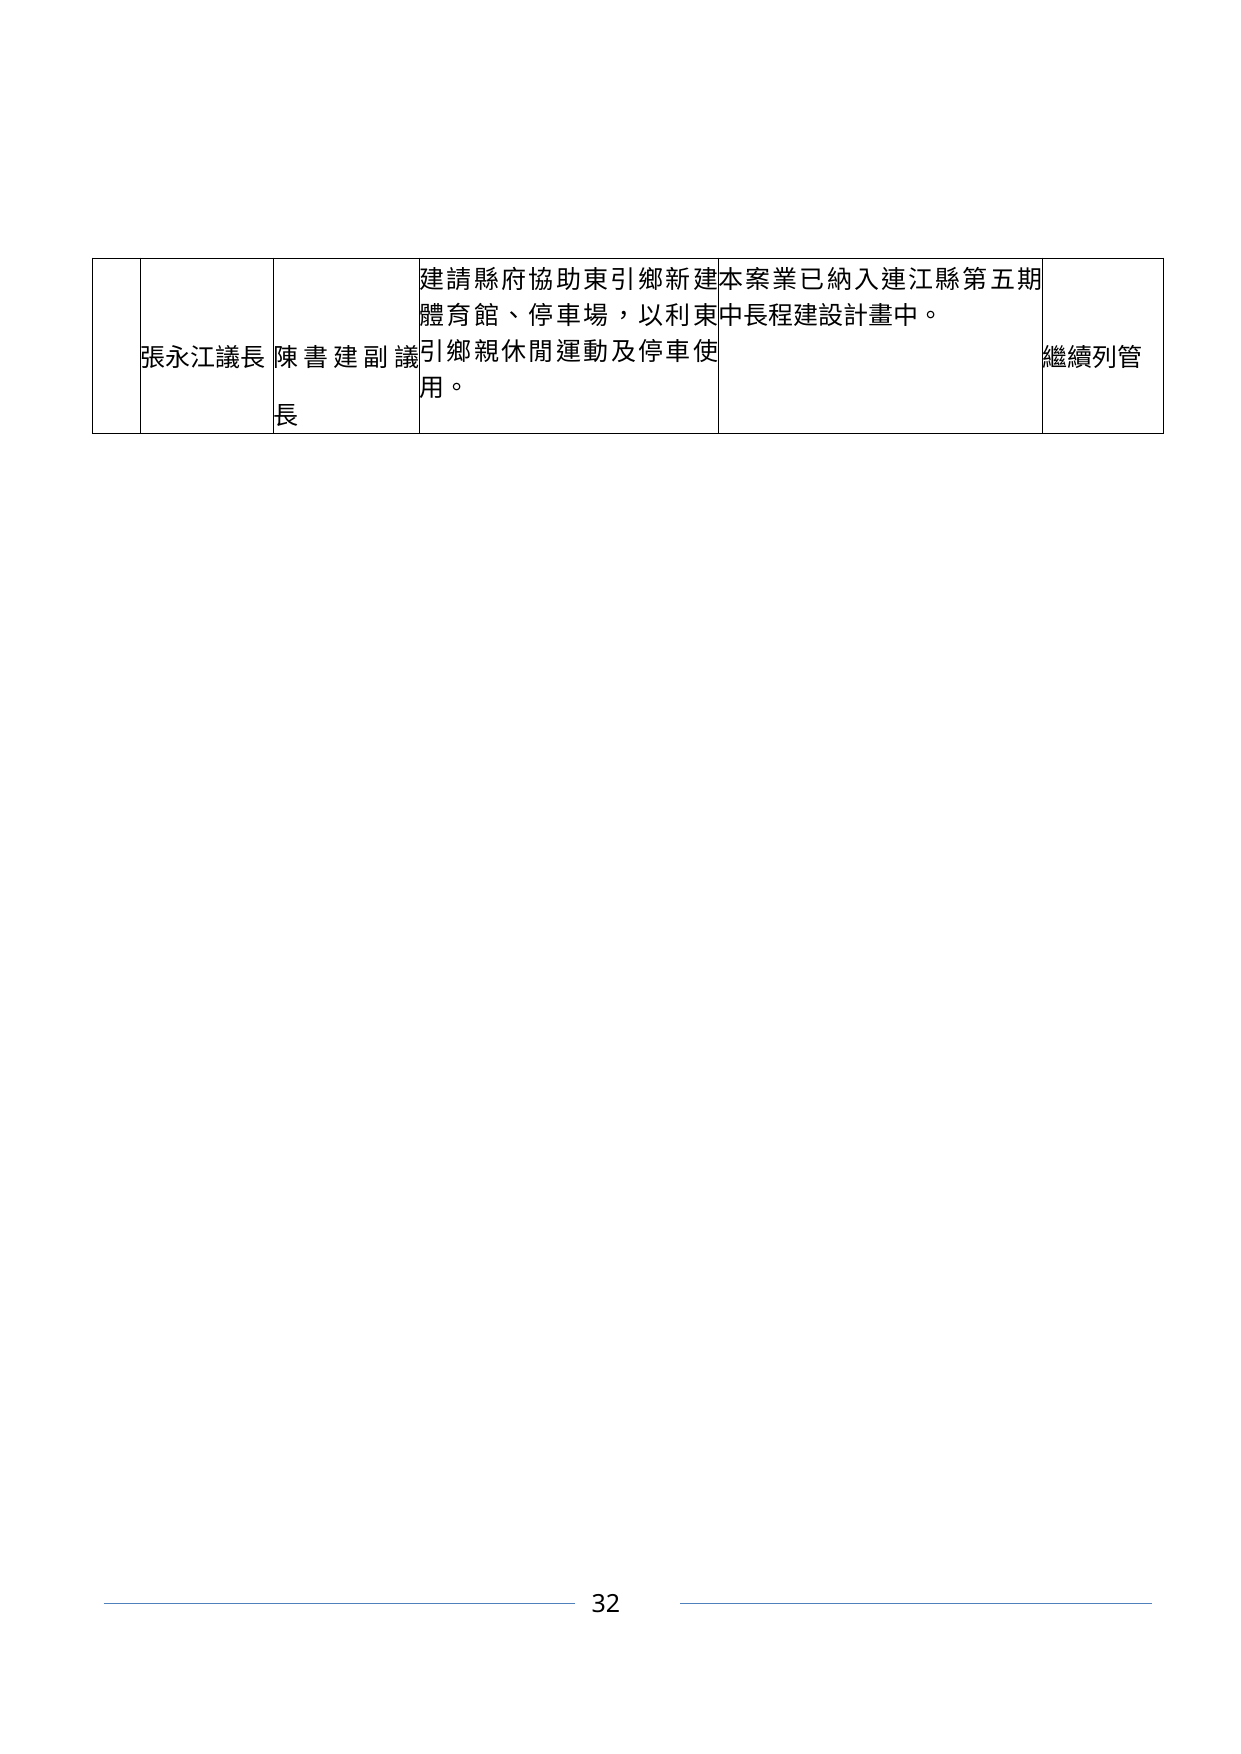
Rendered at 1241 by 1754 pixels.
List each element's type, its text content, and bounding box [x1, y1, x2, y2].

table_cell 張永江議長 [141, 259, 273, 433]
table_cell 建請縣府協助東引鄉新建體育館、停車場，以利東引鄉親休閒運動及停車使用。 [420, 259, 718, 433]
table_cell 陳書建副議長 [274, 259, 419, 433]
table_cell 本案業已納入連江縣第五期中長程建設計畫中。 [719, 259, 1042, 433]
table_cell 繼續列管 [1043, 259, 1163, 433]
